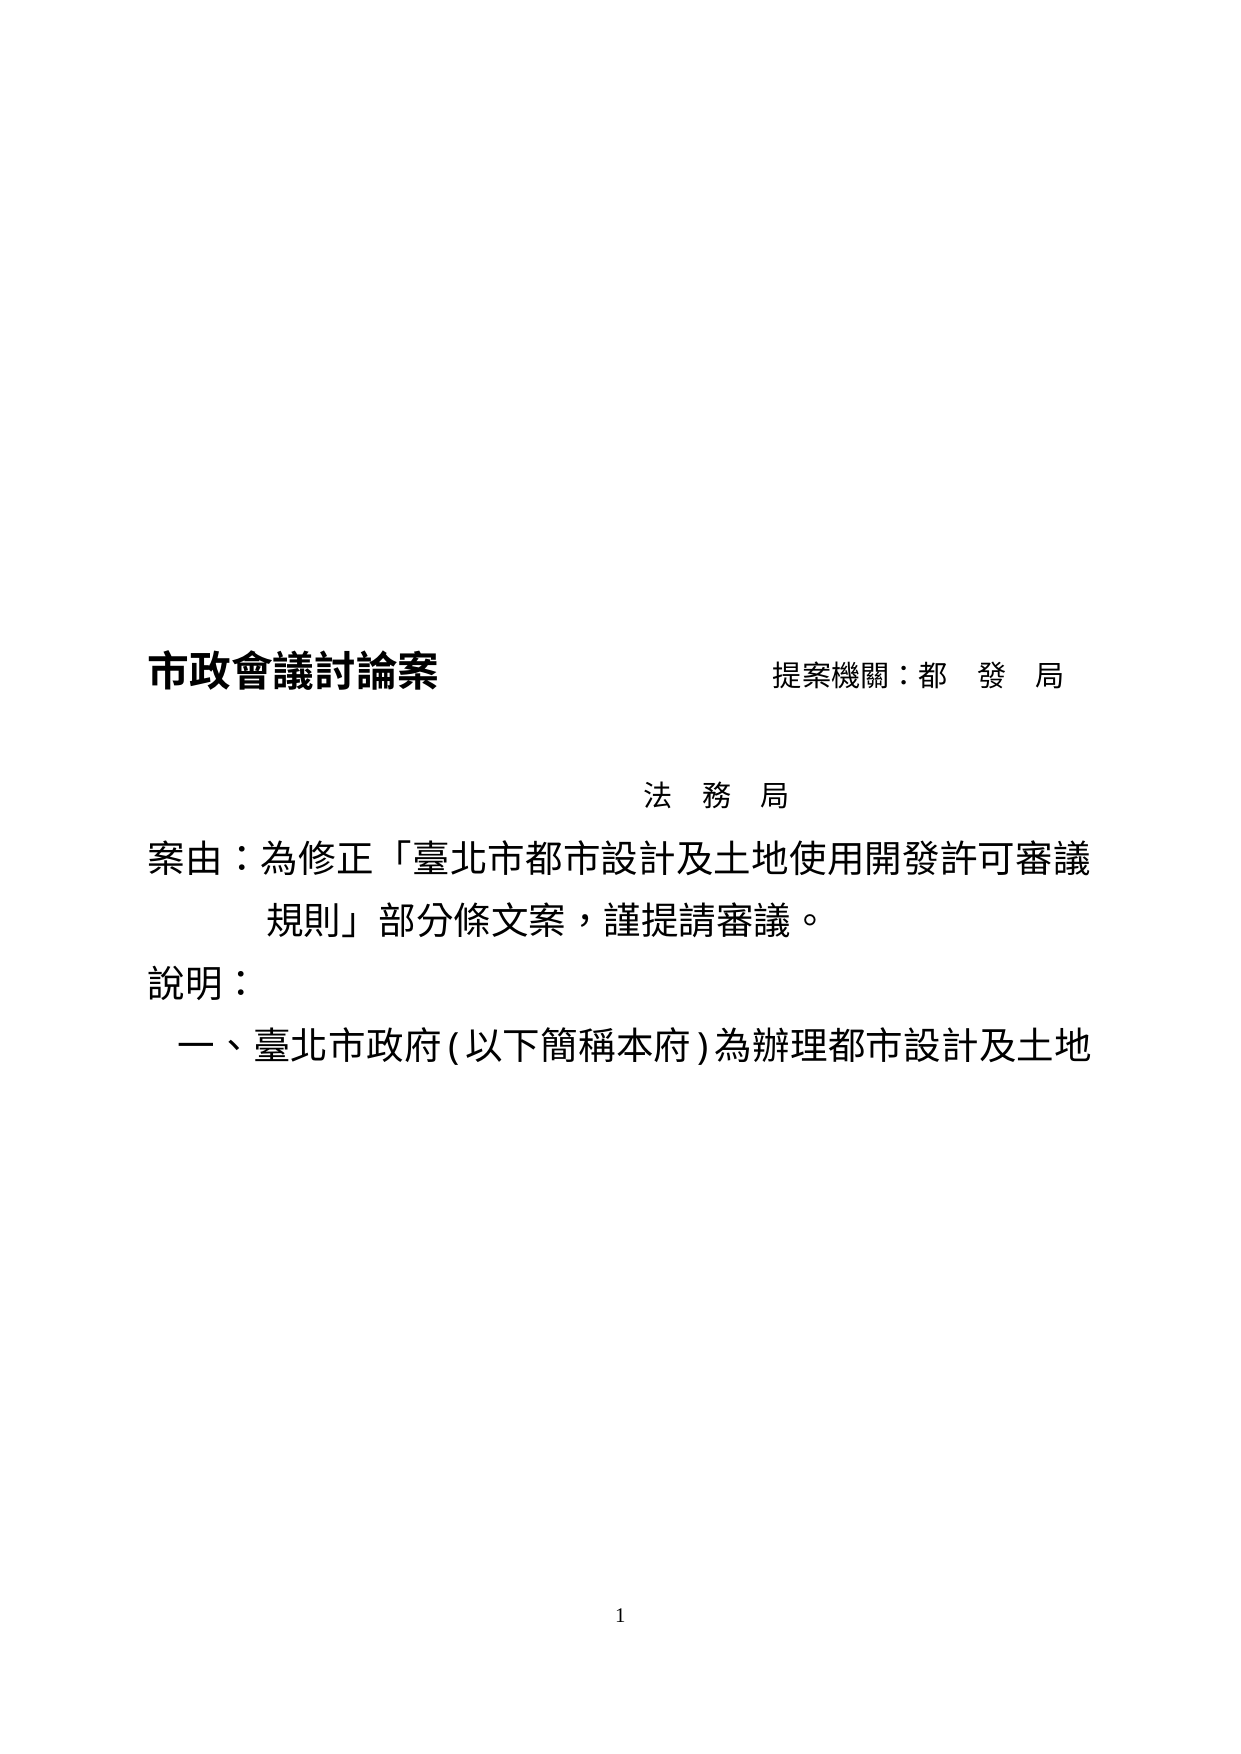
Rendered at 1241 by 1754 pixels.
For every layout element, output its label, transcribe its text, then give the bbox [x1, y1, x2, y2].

text 說明： [148, 939, 1092, 1002]
text 一、臺北市政府(以下簡稱本府)為辦理都市設計及土地 [177, 1002, 1092, 1064]
text 案由：為修正「臺北市都市設計及土地使用開發許可審議規則」部分條文案，謹提請審議。 [148, 814, 1092, 939]
text 市政會議討論案 提案機關：都 發 局 [148, 627, 1092, 689]
text 法 務 局 [148, 689, 1092, 814]
